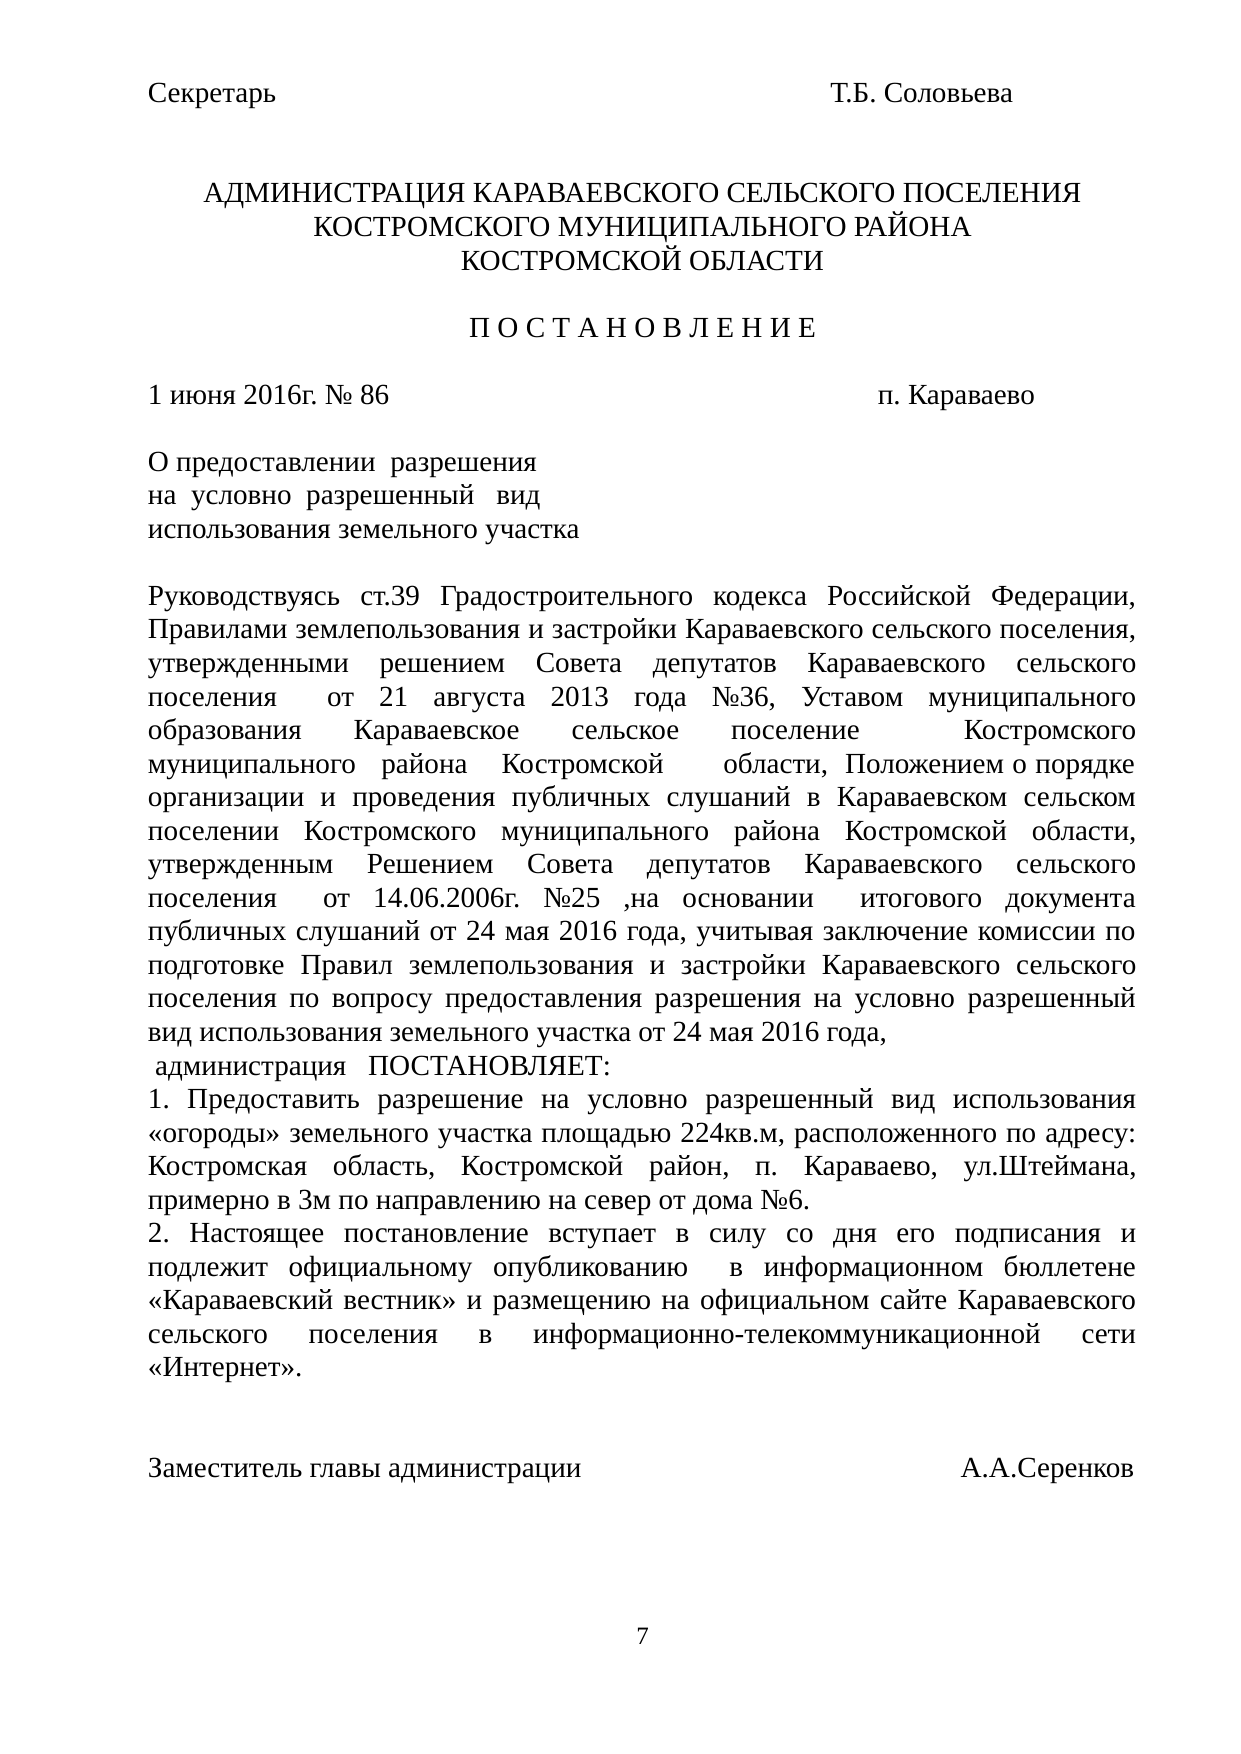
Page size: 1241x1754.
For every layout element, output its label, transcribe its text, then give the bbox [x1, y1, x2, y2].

text П О С Т А Н О В Л Е Н И Е [148, 310, 1137, 343]
text АДМИНИСТРАЦИЯ КАРАВАЕВСКОГО СЕЛЬСКОГО ПОСЕЛЕНИЯ [148, 176, 1137, 209]
text Руководствуясь ст.39 Градостроительного кодекса Российской Федерации, Правилами землепользования и застройки Караваевского сельского поселения, утвержденными решением Совета депутатов Караваевского сельского поселения от 21 августа 2013 года №36, Уставом муниципального образования Караваевское сельское поселение Костромского муниципального района Костромской области, Положением о порядке организации и проведения публичных слушаний в Караваевском сельском поселении Костромского муниципального района Костромской области, утвержденным Решением Совета депутатов Караваевского сельского поселения от 14.06.2006г. №25 ,на основании итогового документа публичных слушаний от 24 мая 2016 года, учитывая заключение комиссии по подготовке Правил землепользования и застройки Караваевского сельского поселения по вопросу предоставления разрешения на условно разрешенный вид использования земельного участка от 24 мая 2016 года, [148, 578, 1137, 1048]
text 1 июня 2016г. № 86 п. Караваево [148, 377, 1137, 410]
text О предоставлении разрешения [148, 444, 1137, 477]
text КОСТРОМСКОЙ ОБЛАСТИ [148, 243, 1137, 276]
text 2. Настоящее постановление вступает в силу со дня его подписания и подлежит официальному опубликованию в информационном бюллетене «Караваевский вестник» и размещению на официальном сайте Караваевского сельского поселения в информационно-телекоммуникационной сети «Интернет». [148, 1215, 1137, 1383]
text КОСТРОМСКОГО МУНИЦИПАЛЬНОГО РАЙОНА [148, 209, 1137, 243]
text Заместитель главы администрации А.А.Серенков [148, 1450, 1137, 1484]
text администрация ПОСТАНОВЛЯЕТ: [148, 1048, 1137, 1081]
text 1. Предоставить разрешение на условно разрешенный вид использования «огороды» земельного участка площадью 224кв.м, расположенного по адресу: Костромская область, Костромской район, п. Караваево, ул.Штеймана, примерно в 3м по направлению на север от дома №6. [148, 1081, 1137, 1215]
text Секретарь Т.Б. Соловьева [148, 75, 1137, 108]
text использования земельного участка [148, 511, 1137, 544]
text на условно разрешенный вид [148, 477, 1137, 511]
